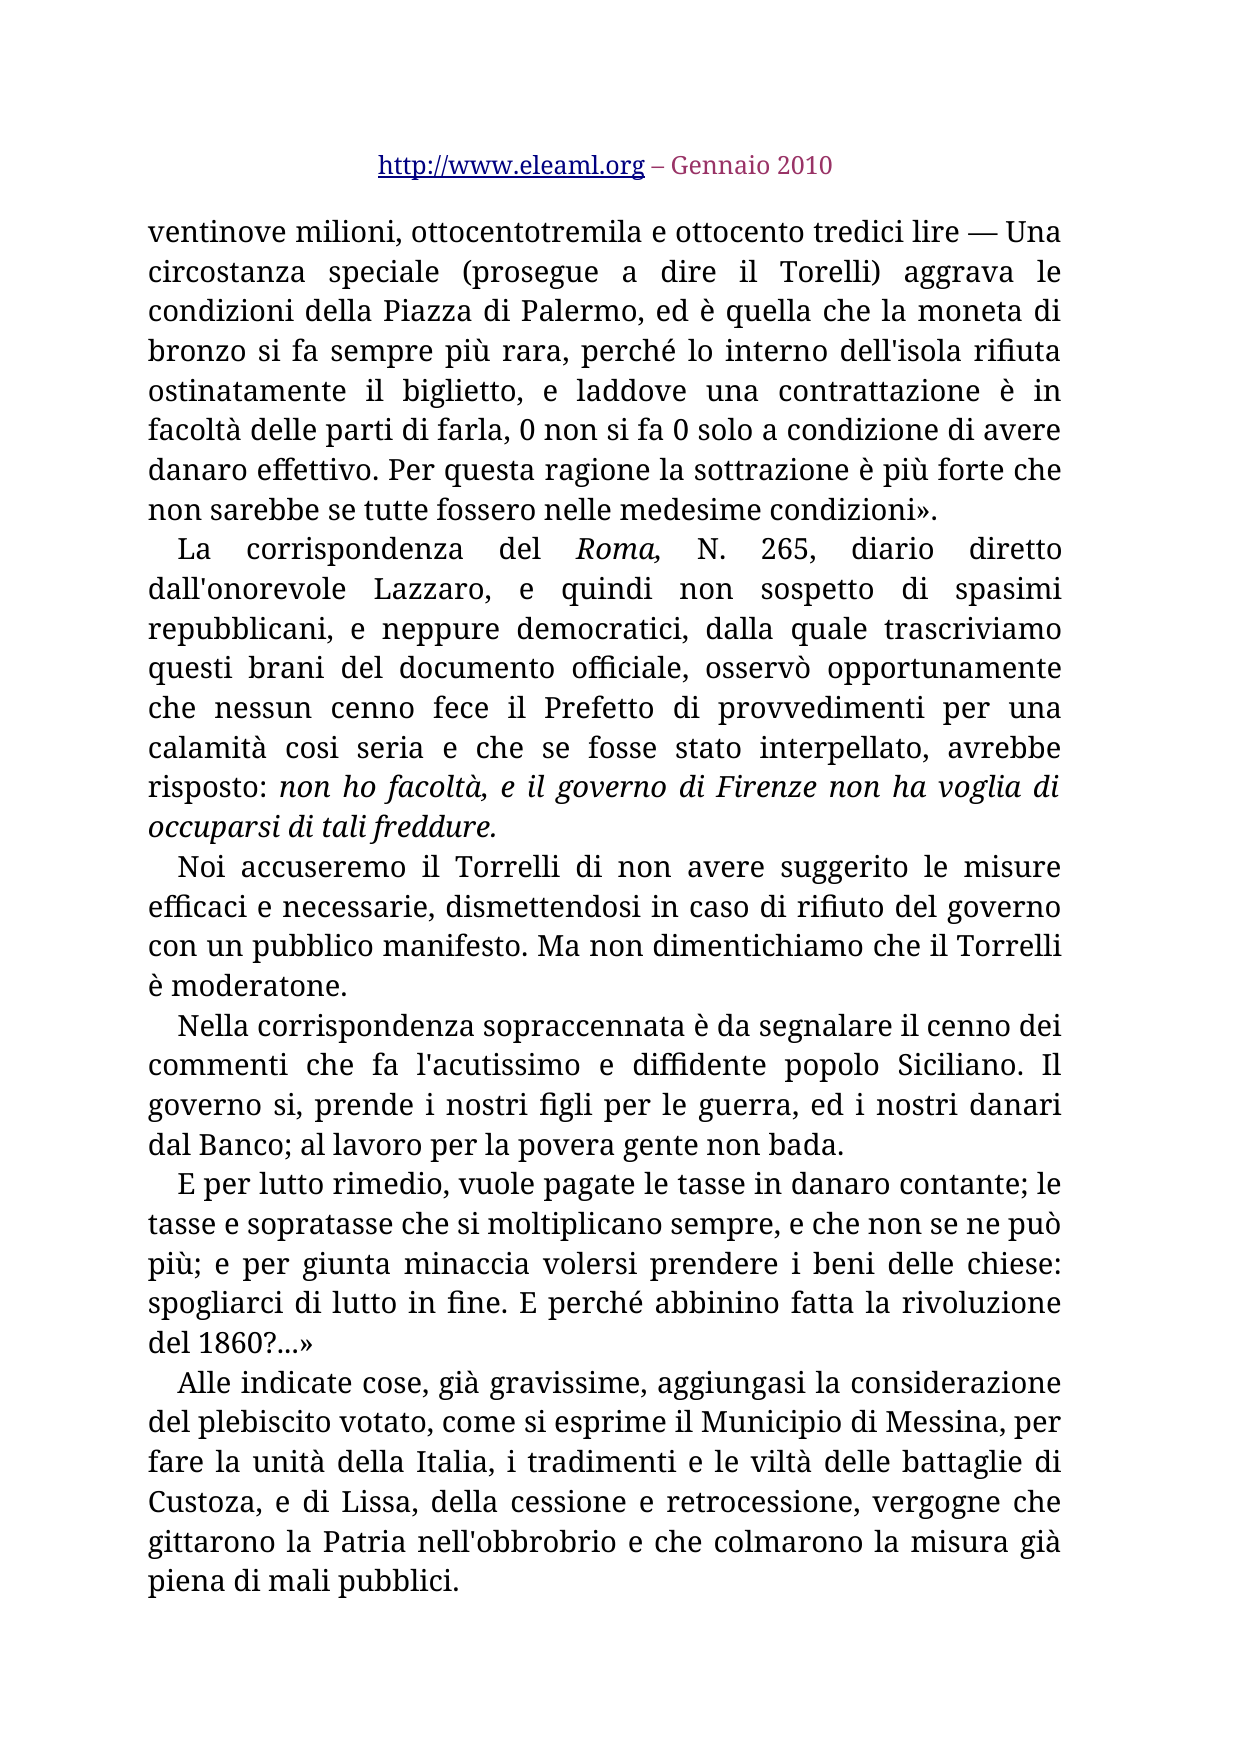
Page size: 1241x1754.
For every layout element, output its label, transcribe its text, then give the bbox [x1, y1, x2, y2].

text E per lutto rimedio, vuole pagate le tasse in danaro contante; le tasse e sopratasse che si moltiplicano sempre, e che non se ne può più; e per giunta minaccia volersi prendere i beni delle chiese: spogliarci di lutto in fine. E perché abbinino fatta la rivoluzione del 1860?...» [148, 1164, 1063, 1362]
text Noi accuseremo il Torrelli di non avere suggerito le misure efficaci e necessarie, dismettendosi in caso di rifiuto del governo con un pubblico manifesto. Ma non dimentichiamo che il Torrelli è moderatone. [148, 846, 1063, 1005]
text ventinove milioni, ottocentotremila e ottocento tredici lire — Una circostanza speciale (prosegue a dire il Torelli) aggrava le condizioni della Piazza di Palermo, ed è quella che la moneta di bronzo si fa sempre più rara, perché lo interno dell'isola rifiuta ostinatamente il biglietto, e laddove una contrattazione è in facoltà delle parti di farla, 0 non si fa 0 solo a condizione di avere danaro effettivo. Per questa ragione la sottrazione è più forte che non sarebbe se tutte fossero nelle medesime condizioni». [148, 211, 1063, 529]
text Nella corrispondenza sopraccennata è da segnalare il cenno dei commenti che fa l'acutissimo e diffidente popolo Siciliano. Il governo si, prende i nostri figli per le guerra, ed i nostri danari dal Banco; al lavoro per la povera gente non bada. [148, 1005, 1063, 1164]
text Alle indicate cose, già gravissime, aggiungasi la considerazione del plebiscito votato, come si esprime il Municipio di Messina, per fare la unità della Italia, i tradimenti e le viltà delle battaglie di Custoza, e di Lissa, della cessione e retrocessione, vergogne che gittarono la Patria nell'obbrobrio e che colmarono la misura già piena di mali pubblici. [148, 1362, 1063, 1600]
text La corrispondenza del Roma, N. 265, diario diretto dall'onorevole Lazzaro, e quindi non sospetto di spasimi repubblicani, e neppure democratici, dalla quale trascriviamo questi brani del documento officiale, osservò opportunamente che nessun cenno fece il Prefetto di provvedimenti per una calamità cosi seria e che se fosse stato interpellato, avrebbe risposto: non ho facoltà, e il governo di Firenze non ha voglia di occuparsi di tali freddure. [148, 529, 1063, 846]
